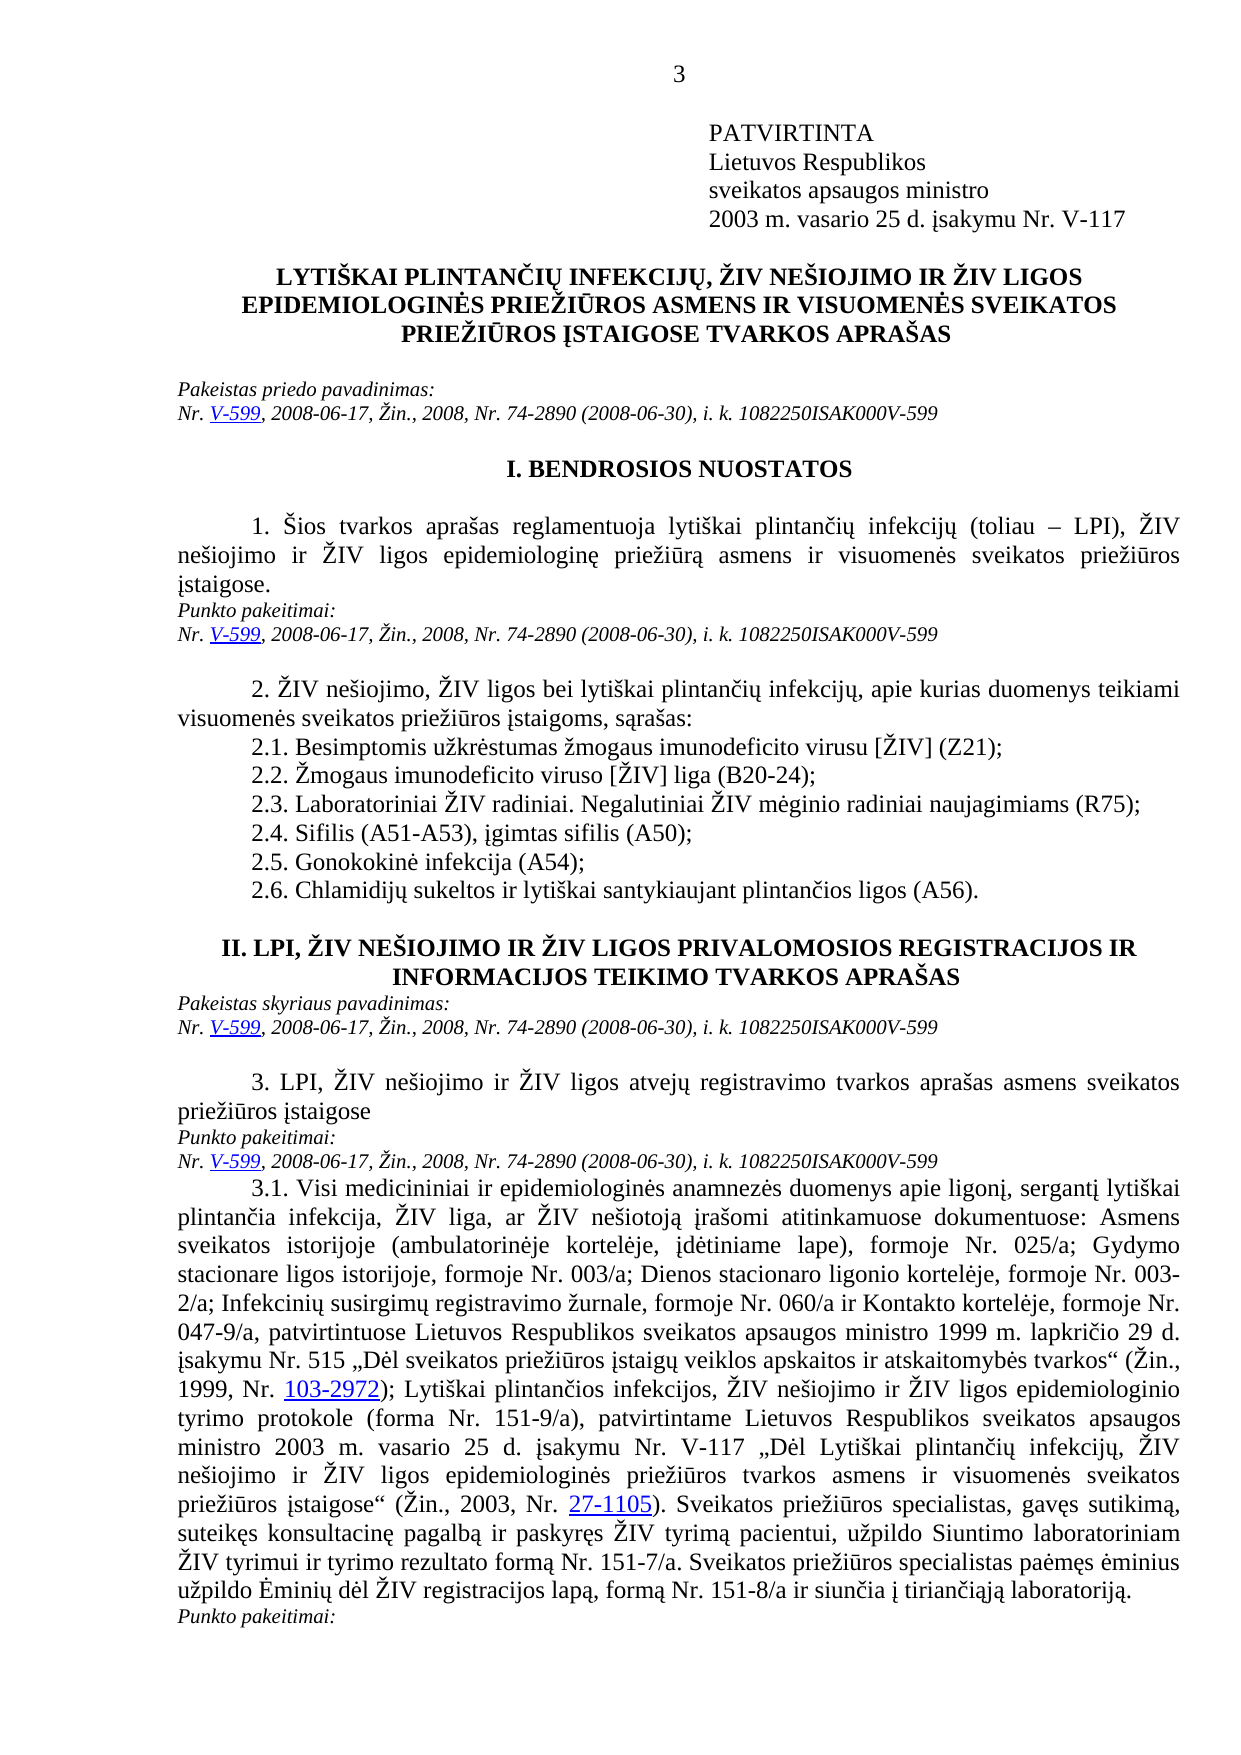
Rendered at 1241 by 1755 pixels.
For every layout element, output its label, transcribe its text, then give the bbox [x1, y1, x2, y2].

text Nr. V-599, 2008-06-17, Žin., 2008, Nr. 74-2890 (2008-06-30), i. k. 1082250ISAK000V-599 [177, 1149, 1181, 1173]
text Pakeistas priedo pavadinimas: [177, 377, 1181, 401]
text Nr. V-599, 2008-06-17, Žin., 2008, Nr. 74-2890 (2008-06-30), i. k. 1082250ISAK000V-599 [177, 1015, 1181, 1039]
text LYTIŠKAI PLINTANČIŲ INFEKCIJŲ, ŽIV NEŠIOJIMO IR ŽIV LIGOS EPIDEMIOLOGINĖS PRIEŽIŪROS ASMENS IR VISUOMENĖS SVEIKATOS PRIEŽIŪROS ĮSTAIGOSE TVARKOS APRAŠAS [177, 262, 1181, 348]
text Punkto pakeitimai: [177, 597, 1181, 622]
text Punkto pakeitimai: [177, 1604, 1181, 1628]
text 2003 m. vasario 25 d. įsakymu Nr. V-117 [177, 204, 1181, 233]
text 2.1. Besimptomis užkrėstumas žmogaus imunodeficito virusu [ŽIV] (Z21); [177, 732, 1181, 761]
text 3. LPI, ŽIV nešiojimo ir ŽIV ligos atvejų registravimo tvarkos aprašas asmens sveikatos priežiūros įstaigose [177, 1067, 1181, 1125]
text 1. Šios tvarkos aprašas reglamentuoja lytiškai plintančių infekcijų (toliau – LPI), ŽIV nešiojimo ir ŽIV ligos epidemiologinę priežiūrą asmens ir visuomenės sveikatos priežiūros įstaigose. [177, 511, 1181, 597]
text 2.3. Laboratoriniai ŽIV radiniai. Negalutiniai ŽIV mėginio radiniai naujagimiams (R75); [177, 789, 1181, 818]
text 2.5. Gonokokinė infekcija (A54); [177, 847, 1181, 876]
text Nr. V-599, 2008-06-17, Žin., 2008, Nr. 74-2890 (2008-06-30), i. k. 1082250ISAK000V-599 [177, 401, 1181, 425]
text Lietuvos Respublikos [177, 147, 1181, 176]
text sveikatos apsaugos ministro [177, 176, 1181, 204]
text II. LPI, ŽIV NEŠIOJIMO IR ŽIV LIGOS PRIVALOMOSIOS REGISTRACIJOS IR INFORMACIJOS TEIKIMO TVARKOS APRAŠAS [177, 933, 1181, 991]
text Punkto pakeitimai: [177, 1125, 1181, 1149]
text Nr. V-599, 2008-06-17, Žin., 2008, Nr. 74-2890 (2008-06-30), i. k. 1082250ISAK000V-599 [177, 622, 1181, 646]
text 3.1. Visi medicininiai ir epidemiologinės anamnezės duomenys apie ligonį, sergantį lytiškai plintančia infekcija, ŽIV liga, ar ŽIV nešiotoją įrašomi atitinkamuose dokumentuose: Asmens sveikatos istorijoje (ambulatorinėje kortelėje, įdėtiniame lape), formoje Nr. 025/a; Gydymo stacionare ligos istorijoje, formoje Nr. 003/a; Dienos stacionaro ligonio kortelėje, formoje Nr. 003-2/a; Infekcinių susirgimų registravimo žurnale, formoje Nr. 060/a ir Kontakto kortelėje, formoje Nr. 047-9/a, patvirtintuose Lietuvos Respublikos sveikatos apsaugos ministro 1999 m. lapkričio 29 d. įsakymu Nr. 515 „Dėl sveikatos priežiūros įstaigų veiklos apskaitos ir atskaitomybės tvarkos“ (Žin., 1999, Nr. 103-2972); Lytiškai plintančios infekcijos, ŽIV nešiojimo ir ŽIV ligos epidemiologinio tyrimo protokole (forma Nr. 151-9/a), patvirtintame Lietuvos Respublikos sveikatos apsaugos ministro 2003 m. vasario 25 d. įsakymu Nr. V-117 „Dėl Lytiškai plintančių infekcijų, ŽIV nešiojimo ir ŽIV ligos epidemiologinės priežiūros tvarkos asmens ir visuomenės sveikatos priežiūros įstaigose“ (Žin., 2003, Nr. 27-1105). Sveikatos priežiūros specialistas, gavęs sutikimą, suteikęs konsultacinę pagalbą ir paskyręs ŽIV tyrimą pacientui, užpildo Siuntimo laboratoriniam ŽIV tyrimui ir tyrimo rezultato formą Nr. 151-7/a. Sveikatos priežiūros specialistas paėmęs ėminius užpildo Ėminių dėl ŽIV registracijos lapą, formą Nr. 151-8/a ir siunčia į tiriančiąją laboratoriją. [177, 1173, 1181, 1604]
text 2. ŽIV nešiojimo, ŽIV ligos bei lytiškai plintančių infekcijų, apie kurias duomenys teikiami visuomenės sveikatos priežiūros įstaigoms, sąrašas: [177, 674, 1181, 732]
text 2.6. Chlamidijų sukeltos ir lytiškai santykiaujant plintančios ligos (A56). [177, 876, 1181, 904]
text 2.4. Sifilis (A51-A53), įgimtas sifilis (A50); [177, 818, 1181, 847]
text 2.2. Žmogaus imunodeficito viruso [ŽIV] liga (B20-24); [177, 761, 1181, 789]
text Patvirtinta [709, 118, 1181, 147]
text Pakeistas skyriaus pavadinimas: [177, 991, 1181, 1015]
text I. Bendrosios nuostatos [177, 454, 1181, 482]
